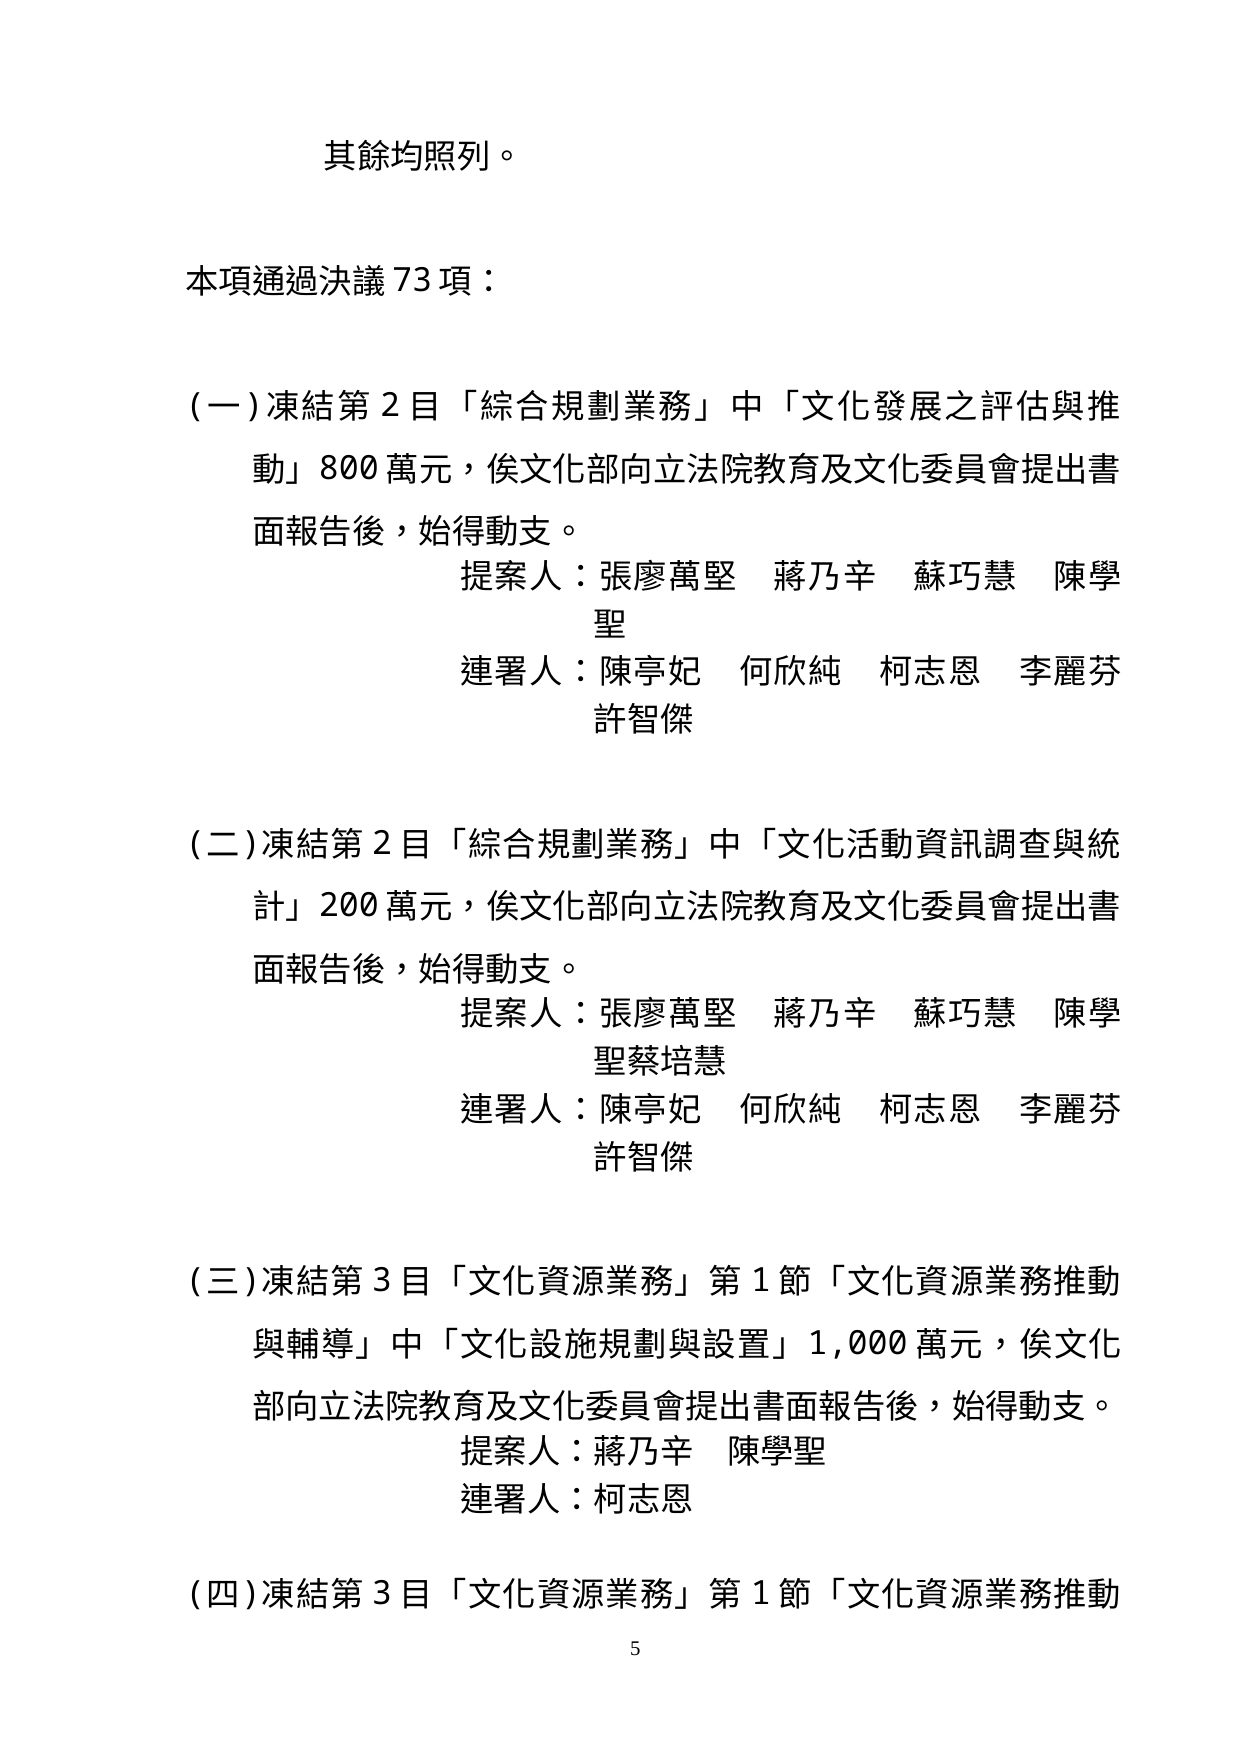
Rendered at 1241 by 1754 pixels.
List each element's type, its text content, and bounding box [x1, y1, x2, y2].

text (二)凍結第2目「綜合規劃業務」中「文化活動資訊調查與統計」200萬元，俟文化部向立法院教育及文化委員會提出書面報告後，始得動支。 [185, 800, 1122, 987]
text 其餘均照列。 [185, 112, 1122, 175]
text (三)凍結第3目「文化資源業務」第1節「文化資源業務推動與輔導」中「文化設施規劃與設置」1,000萬元，俟文化部向立法院教育及文化委員會提出書面報告後，始得動支。 [185, 1237, 1122, 1425]
text 提案人：張廖萬堅 蔣乃辛 蘇巧慧 陳學聖 [460, 550, 1122, 646]
text 提案人：蔣乃辛 陳學聖 [460, 1425, 1122, 1473]
text 連署人：柯志恩 [460, 1473, 1122, 1521]
text (一)凍結第2目「綜合規劃業務」中「文化發展之評估與推動」800萬元，俟文化部向立法院教育及文化委員會提出書面報告後，始得動支。 [185, 362, 1122, 550]
text (四)凍結第3目「文化資源業務」第1節「文化資源業務推動 [185, 1550, 1122, 1612]
text 提案人：張廖萬堅 蔣乃辛 蘇巧慧 陳學聖蔡培慧 [460, 987, 1122, 1083]
text 連署人：陳亭妃 何欣純 柯志恩 李麗芬 許智傑 [460, 646, 1122, 741]
text 本項通過決議73項： [185, 237, 1122, 300]
text 連署人：陳亭妃 何欣純 柯志恩 李麗芬 許智傑 [460, 1083, 1122, 1179]
